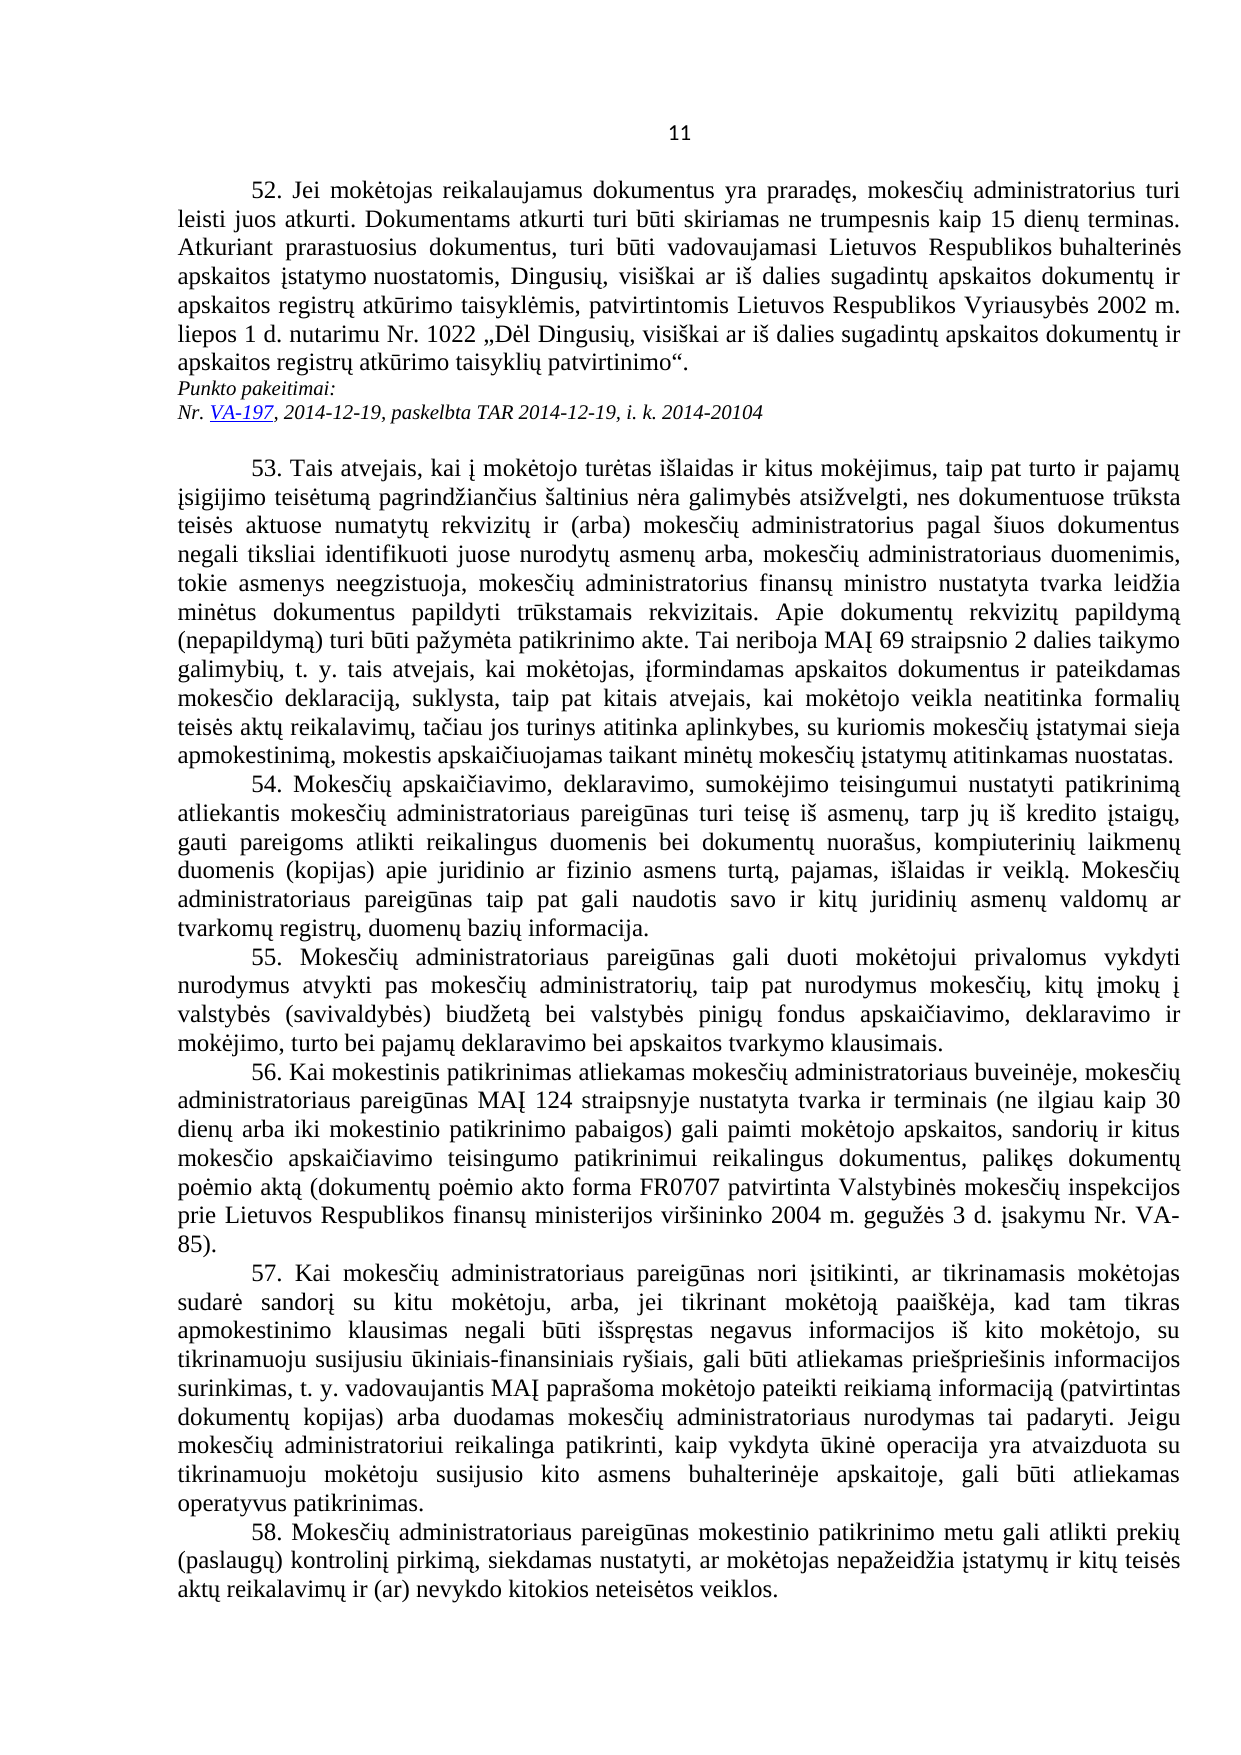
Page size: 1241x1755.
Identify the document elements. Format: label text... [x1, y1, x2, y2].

text 52. Jei mokėtojas reikalaujamus dokumentus yra praradęs, mokesčių administratorius turi leisti juos atkurti. Dokumentams atkurti turi būti skiriamas ne trumpesnis kaip 15 dienų terminas. Atkuriant prarastuosius dokumentus, turi būti vadovaujamasi Lietuvos Respublikos buhalterinės apskaitos įstatymo nuostatomis, Dingusių, visiškai ar iš dalies sugadintų apskaitos dokumentų ir apskaitos registrų atkūrimo taisyklėmis, patvirtintomis Lietuvos Respublikos Vyriausybės 2002 m. liepos 1 d. nutarimu Nr. 1022 „Dėl Dingusių, visiškai ar iš dalies sugadintų apskaitos dokumentų ir apskaitos registrų atkūrimo taisyklių patvirtinimo“. [177, 175, 1181, 376]
text 58. Mokesčių administratoriaus pareigūnas mokestinio patikrinimo metu gali atlikti prekių (paslaugų) kontrolinį pirkimą, siekdamas nustatyti, ar mokėtojas nepažeidžia įstatymų ir kitų teisės aktų reikalavimų ir (ar) nevykdo kitokios neteisėtos veiklos. [177, 1517, 1181, 1603]
text 56. Kai mokestinis patikrinimas atliekamas mokesčių administratoriaus buveinėje, mokesčių administratoriaus pareigūnas MAĮ 124 straipsnyje nustatyta tvarka ir terminais (ne ilgiau kaip 30 dienų arba iki mokestinio patikrinimo pabaigos) gali paimti mokėtojo apskaitos, sandorių ir kitus mokesčio apskaičiavimo teisingumo patikrinimui reikalingus dokumentus, palikęs dokumentų poėmio aktą (dokumentų poėmio akto forma FR0707 patvirtinta Valstybinės mokesčių inspekcijos prie Lietuvos Respublikos finansų ministerijos viršininko 2004 m. gegužės 3 d. įsakymu Nr. VA-85). [177, 1057, 1181, 1258]
text 53. Tais atvejais, kai į mokėtojo turėtas išlaidas ir kitus mokėjimus, taip pat turto ir pajamų įsigijimo teisėtumą pagrindžiančius šaltinius nėra galimybės atsižvelgti, nes dokumentuose trūksta teisės aktuose numatytų rekvizitų ir (arba) mokesčių administratorius pagal šiuos dokumentus negali tiksliai identifikuoti juose nurodytų asmenų arba, mokesčių administratoriaus duomenimis, tokie asmenys neegzistuoja, mokesčių administratorius finansų ministro nustatyta tvarka leidžia minėtus dokumentus papildyti trūkstamais rekvizitais. Apie dokumentų rekvizitų papildymą (nepapildymą) turi būti pažymėta patikrinimo akte. Tai neriboja MAĮ 69 straipsnio 2 dalies taikymo galimybių, t. y. tais atvejais, kai mokėtojas, įformindamas apskaitos dokumentus ir pateikdamas mokesčio deklaraciją, suklysta, taip pat kitais atvejais, kai mokėtojo veikla neatitinka formalių teisės aktų reikalavimų, tačiau jos turinys atitinka aplinkybes, su kuriomis mokesčių įstatymai sieja apmokestinimą, mokestis apskaičiuojamas taikant minėtų mokesčių įstatymų atitinkamas nuostatas. [177, 453, 1181, 769]
text Nr. VA-197, 2014-12-19, paskelbta TAR 2014-12-19, i. k. 2014-20104 [177, 400, 1181, 424]
text 55. Mokesčių administratoriaus pareigūnas gali duoti mokėtojui privalomus vykdyti nurodymus atvykti pas mokesčių administratorių, taip pat nurodymus mokesčių, kitų įmokų į valstybės (savivaldybės) biudžetą bei valstybės pinigų fondus apskaičiavimo, deklaravimo ir mokėjimo, turto bei pajamų deklaravimo bei apskaitos tvarkymo klausimais. [177, 942, 1181, 1057]
text 54. Mokesčių apskaičiavimo, deklaravimo, sumokėjimo teisingumui nustatyti patikrinimą atliekantis mokesčių administratoriaus pareigūnas turi teisę iš asmenų, tarp jų iš kredito įstaigų, gauti pareigoms atlikti reikalingus duomenis bei dokumentų nuorašus, kompiuterinių laikmenų duomenis (kopijas) apie juridinio ar fizinio asmens turtą, pajamas, išlaidas ir veiklą. Mokesčių administratoriaus pareigūnas taip pat gali naudotis savo ir kitų juridinių asmenų valdomų ar tvarkomų registrų, duomenų bazių informacija. [177, 769, 1181, 942]
text Punkto pakeitimai: [177, 376, 1181, 400]
text 57. Kai mokesčių administratoriaus pareigūnas nori įsitikinti, ar tikrinamasis mokėtojas sudarė sandorį su kitu mokėtoju, arba, jei tikrinant mokėtoją paaiškėja, kad tam tikras apmokestinimo klausimas negali būti išspręstas negavus informacijos iš kito mokėtojo, su tikrinamuoju susijusiu ūkiniais-finansiniais ryšiais, gali būti atliekamas priešpriešinis informacijos surinkimas, t. y. vadovaujantis MAĮ paprašoma mokėtojo pateikti reikiamą informaciją (patvirtintas dokumentų kopijas) arba duodamas mokesčių administratoriaus nurodymas tai padaryti. Jeigu mokesčių administratoriui reikalinga patikrinti, kaip vykdyta ūkinė operacija yra atvaizduota su tikrinamuoju mokėtoju susijusio kito asmens buhalterinėje apskaitoje, gali būti atliekamas operatyvus patikrinimas. [177, 1258, 1181, 1517]
